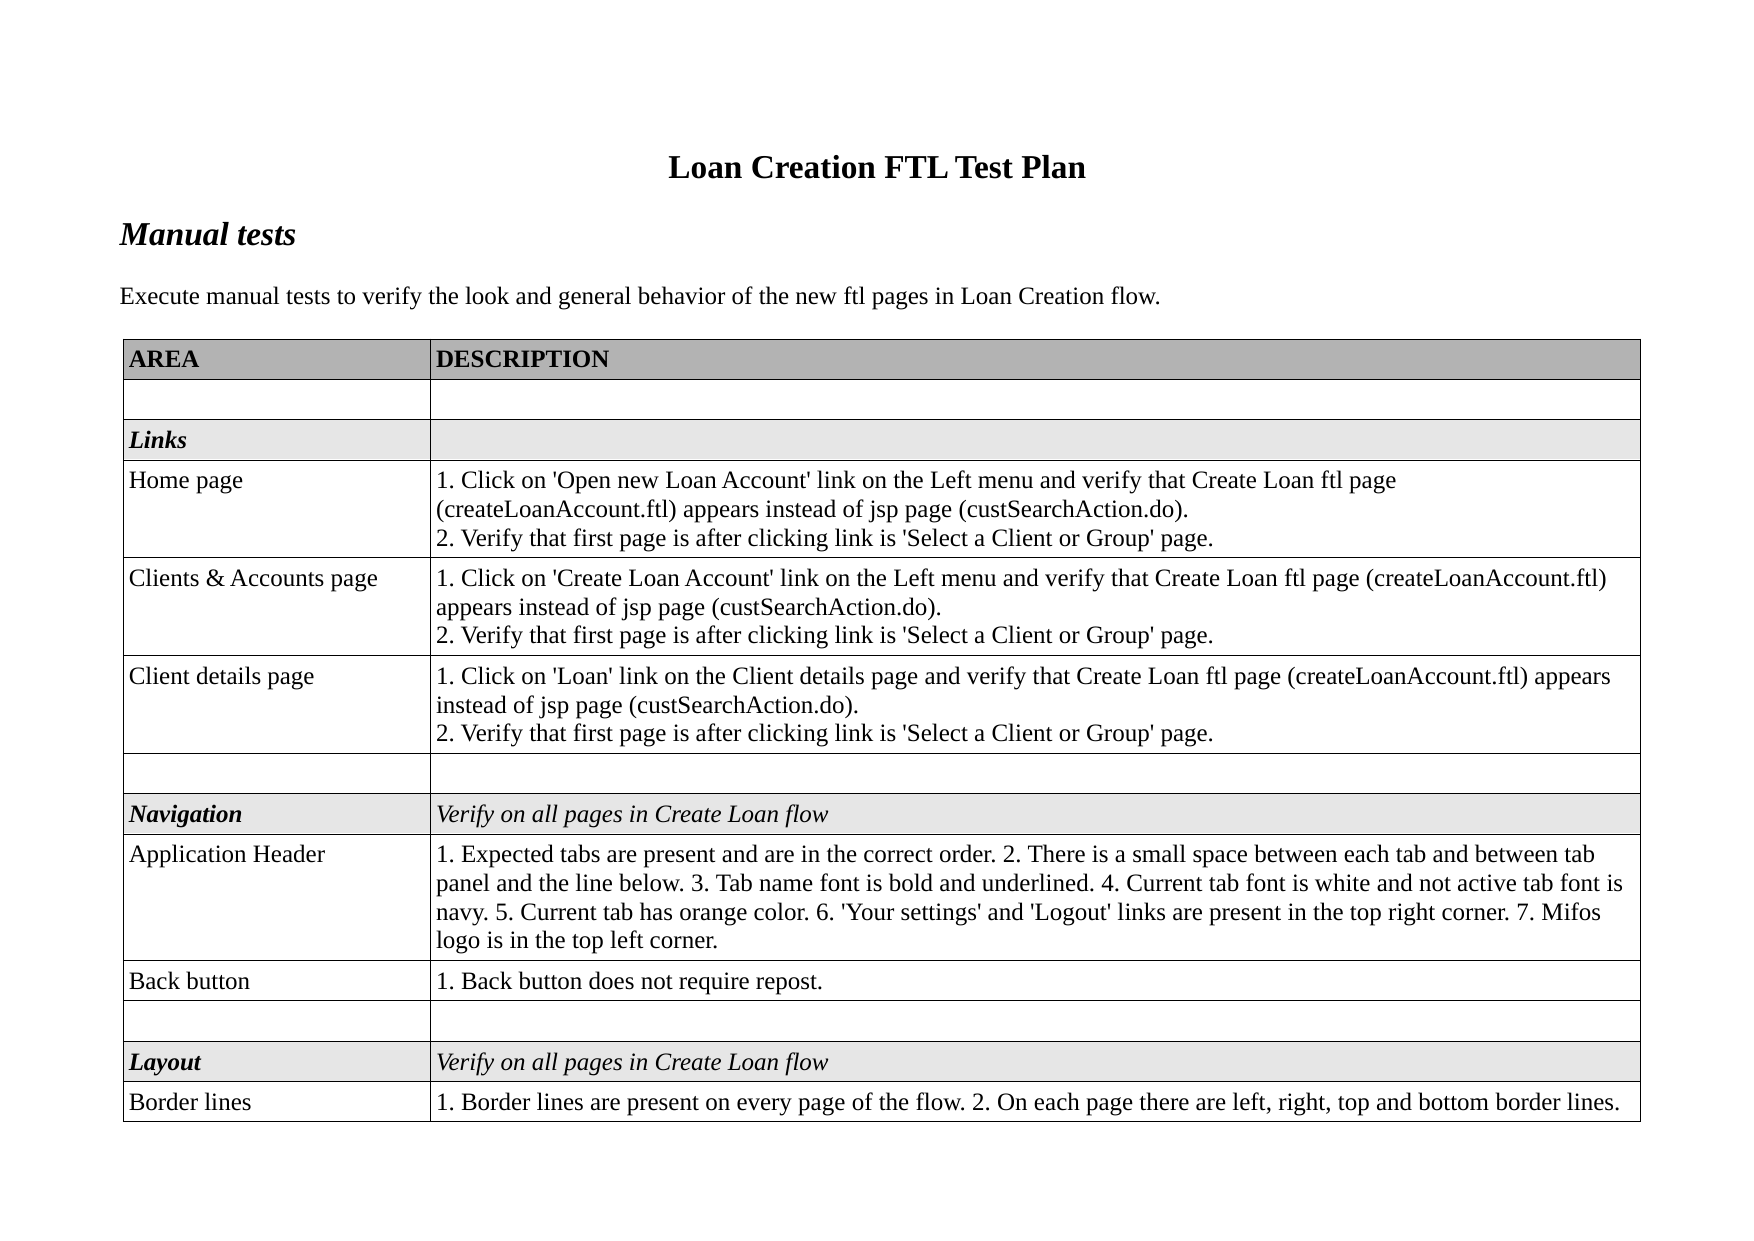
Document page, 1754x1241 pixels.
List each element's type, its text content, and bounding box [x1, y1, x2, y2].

table_cell Border lines [124, 1082, 430, 1121]
table_cell Back button [124, 961, 430, 1000]
table_cell Home page [124, 461, 430, 557]
table_cell 1. Back button does not require repost. [431, 961, 1640, 1000]
table_cell 1. Click on 'Open new Loan Account' link on the Left menu and verify that Create Loan ftl page (createLoanAccount.ftl) appears instead of jsp page (custSearchAction.do). 2. Verify that first page is after clicking link is 'Select a Client or Group' page. [431, 461, 1640, 557]
table_cell Layout [124, 1042, 430, 1081]
table_cell 1. Expected tabs are present and are in the correct order. 2. There is a small space between each tab and between tab panel and the line below. 3. Tab name font is bold and underlined. 4. Current tab font is white and not active tab font is navy. 5. Current tab has orange color. 6. 'Your settings' and 'Logout' links are present in the top right corner. 7. Mifos logo is in the top left corner. [431, 835, 1640, 960]
table_header AREA [124, 340, 430, 379]
table_cell Verify on all pages in Create Loan flow [431, 794, 1640, 833]
table_cell 1. Click on 'Create Loan Account' link on the Left menu and verify that Create Loan ftl page (createLoanAccount.ftl) appears instead of jsp page (custSearchAction.do). 2. Verify that first page is after clicking link is 'Select a Client or Group' page. [431, 558, 1640, 655]
table_cell Client details page [124, 656, 430, 753]
table_cell [431, 1001, 1640, 1041]
table_cell Verify on all pages in Create Loan flow [431, 1042, 1640, 1081]
table_cell [431, 420, 1640, 459]
table_header DESCRIPTION [431, 340, 1640, 379]
table_cell Navigation [124, 794, 430, 833]
table_cell [431, 380, 1640, 419]
table_cell Application Header [124, 835, 430, 960]
table_cell [124, 380, 430, 419]
table_cell Links [124, 420, 430, 459]
table_cell [124, 754, 430, 793]
text Loan Creation FTL Test Plan [118, 147, 1636, 185]
table_cell [431, 754, 1640, 793]
table_cell Clients & Accounts page [124, 558, 430, 655]
text Execute manual tests to verify the look and general behavior of the new ftl pages in Loan Creation flow. [119, 281, 1636, 310]
table_cell 1. Click on 'Loan' link on the Client details page and verify that Create Loan ftl page (createLoanAccount.ftl) appears instead of jsp page (custSearchAction.do). 2. Verify that first page is after clicking link is 'Select a Client or Group' page. [431, 656, 1640, 753]
table_cell 1. Border lines are present on every page of the flow. 2. On each page there are left, right, top and bottom border lines. [431, 1082, 1640, 1121]
table_cell [124, 1001, 430, 1041]
text Manual tests [119, 214, 1636, 252]
